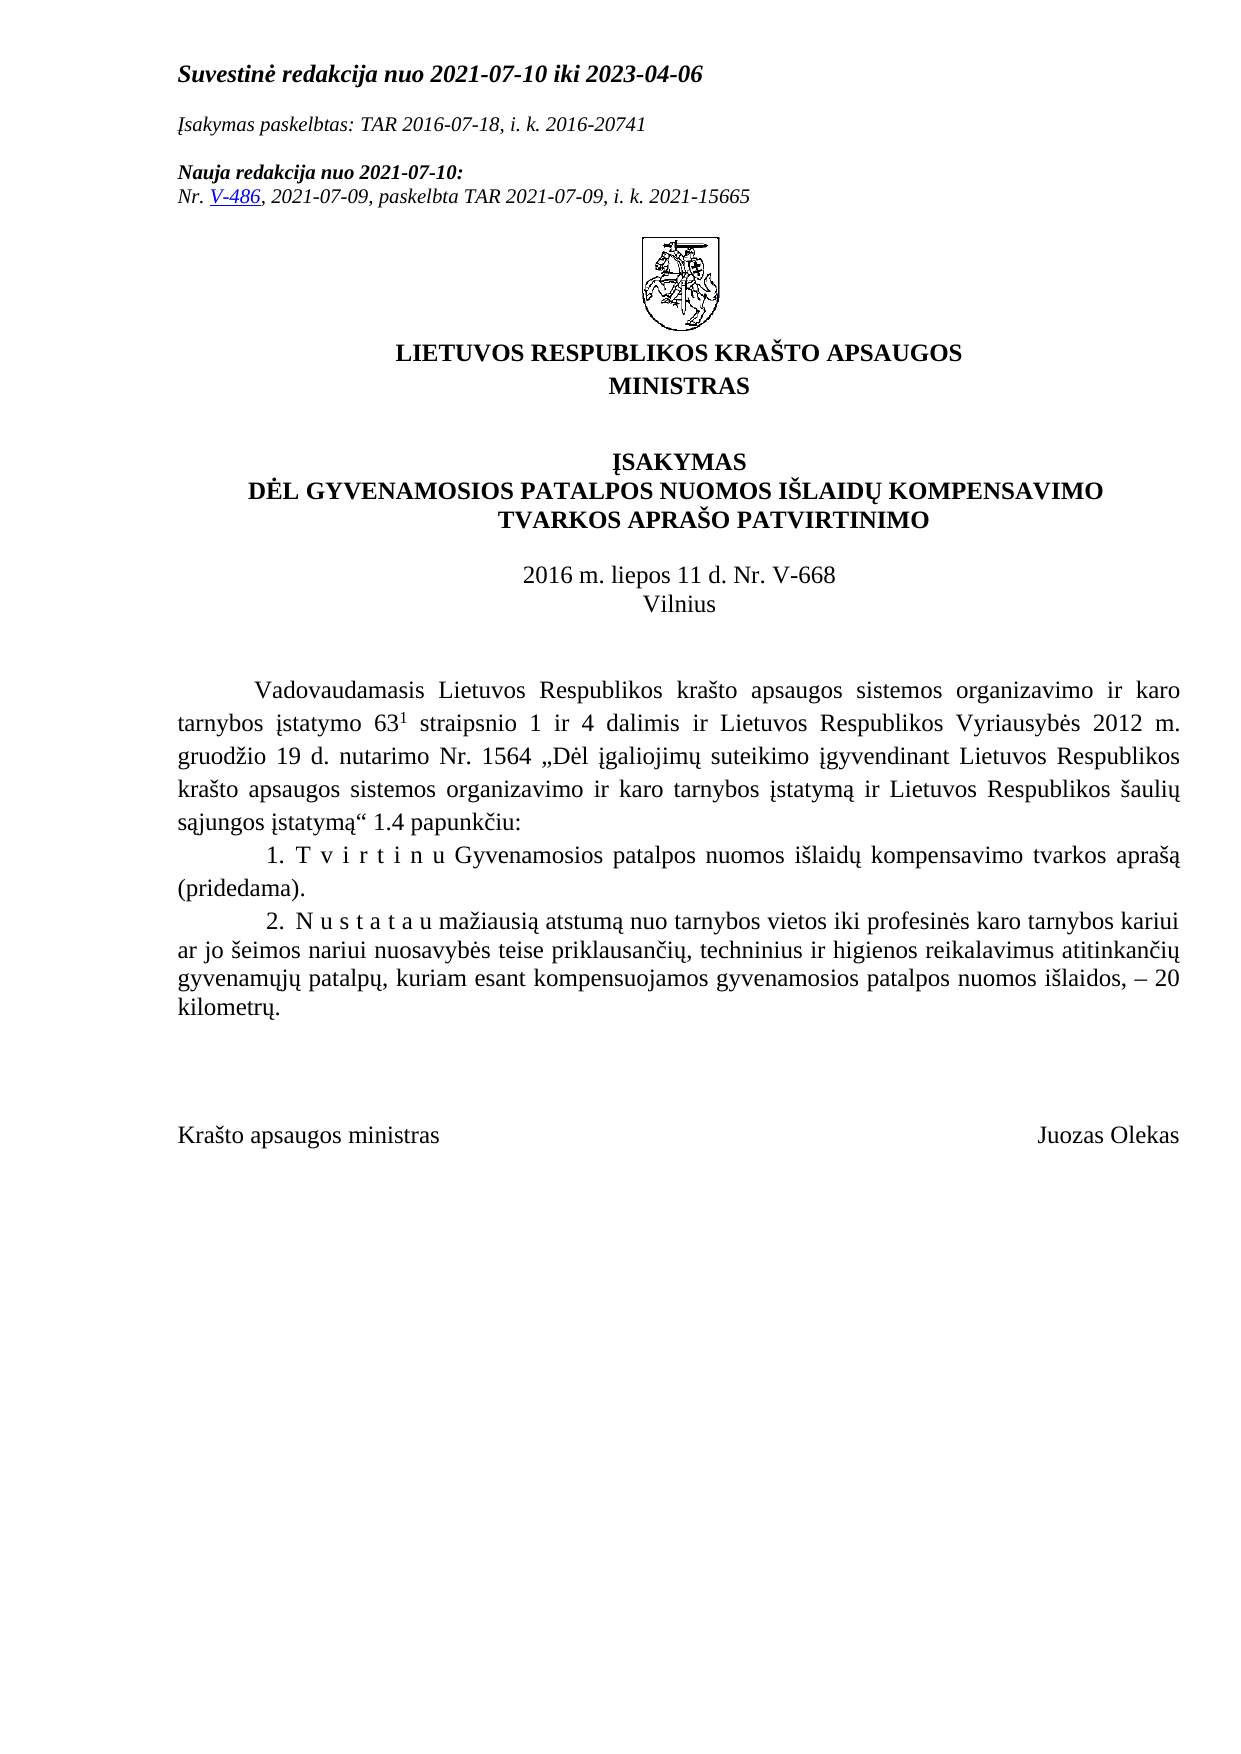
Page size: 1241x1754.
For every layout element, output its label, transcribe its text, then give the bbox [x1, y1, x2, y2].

text Vadovaudamasis Lietuvos Respublikos krašto apsaugos sistemos organizavimo ir karo tarnybos įstatymo 631 straipsnio 1 ir 4 dalimis ir Lietuvos Respublikos Vyriausybės 2012 m. gruodžio 19 d. nutarimo Nr. 1564 „Dėl įgaliojimų suteikimo įgyvendinant Lietuvos Respublikos krašto apsaugos sistemos organizavimo ir karo tarnybos įstatymą ir Lietuvos Respublikos šaulių sąjungos įstatymą“ 1.4 papunkčiu: [177, 675, 1181, 836]
text 1. T v i r t i n u Gyvenamosios patalpos nuomos išlaidų kompensavimo tvarkos aprašą (pridedama). [177, 840, 1181, 902]
text LIETUVOS RESPUBLIKOS KRAŠTO APSAUGOS [177, 338, 1181, 367]
text 2016 m. liepos 11 d. Nr. V-668 [177, 560, 1181, 589]
text ĮSAKYMAS [177, 447, 1181, 476]
text Nauja redakcija nuo 2021-07-10: [177, 160, 1181, 184]
text 2. N u s t a t a u mažiausią atstumą nuo tarnybos vietos iki profesinės karo tarnybos kariui ar jo šeimos nariui nuosavybės teise priklausančių, techninius ir higienos reikalavimus atitinkančių gyvenamųjų patalpų, kuriam esant kompensuojamos gyvenamosios patalpos nuomos išlaidos, – 20 kilometrų. [177, 906, 1181, 1021]
text Krašto apsaugos ministras Juozas Olekas [177, 1120, 1181, 1149]
text DĖL gyvenamosios patalpos nuomos išlaidų kompensavimo [177, 476, 1181, 505]
text Įsakymas paskelbtas: TAR 2016-07-18, i. k. 2016-20741 [177, 112, 1181, 136]
text Suvestinė redakcija nuo 2021-07-10 iki 2023-04-06 [177, 59, 1181, 88]
text MINISTRAS [177, 371, 1181, 400]
text Nr. V-486, 2021-07-09, paskelbta TAR 2021-07-09, i. k. 2021-15665 [177, 184, 1181, 208]
text TVARKOS APRAŠO paTVIRTINIMO [177, 505, 1181, 533]
text Vilnius [177, 589, 1181, 617]
